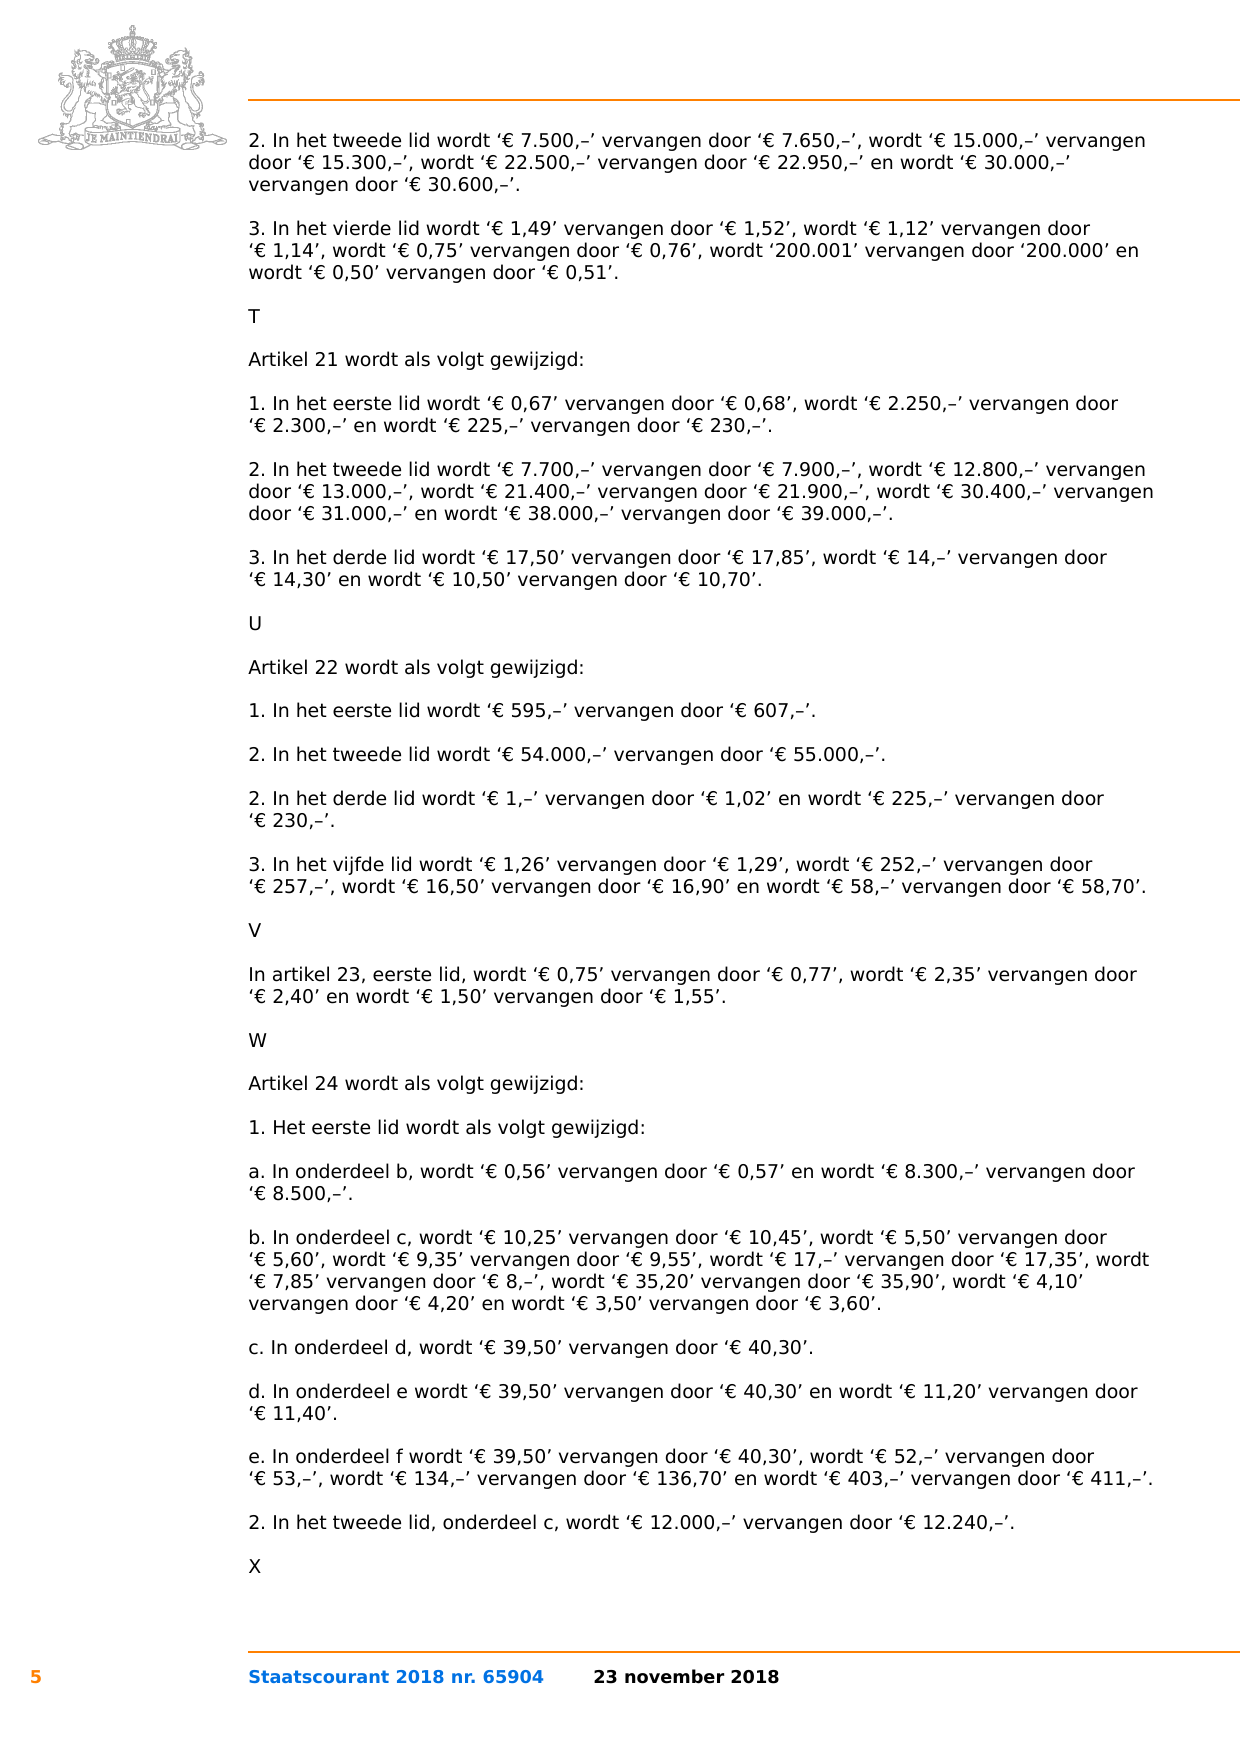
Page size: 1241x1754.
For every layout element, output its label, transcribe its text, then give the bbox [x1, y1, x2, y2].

text 1. In het eerste lid wordt ‘€ 0,67’ vervangen door ‘€ 0,68’, wordt ‘€ 2.250,–’ vervangen door ‘€ 2.300,–’ en wordt ‘€ 225,–’ vervangen door ‘€ 230,–’. [248, 393, 1163, 437]
text 3. In het derde lid wordt ‘€ 17,50’ vervangen door ‘€ 17,85’, wordt ‘€ 14,–’ vervangen door ‘€ 14,30’ en wordt ‘€ 10,50’ vervangen door ‘€ 10,70’. [248, 547, 1163, 591]
text 3. In het vijfde lid wordt ‘€ 1,26’ vervangen door ‘€ 1,29’, wordt ‘€ 252,–’ vervangen door ‘€ 257,–’, wordt ‘€ 16,50’ vervangen door ‘€ 16,90’ en wordt ‘€ 58,–’ vervangen door ‘€ 58,70’. [248, 854, 1163, 898]
text In artikel 23, eerste lid, wordt ‘€ 0,75’ vervangen door ‘€ 0,77’, wordt ‘€ 2,35’ vervangen door ‘€ 2,40’ en wordt ‘€ 1,50’ vervangen door ‘€ 1,55’. [248, 964, 1163, 1008]
text c. In onderdeel d, wordt ‘€ 39,50’ vervangen door ‘€ 40,30’. [248, 1337, 1163, 1359]
text 3. In het vierde lid wordt ‘€ 1,49’ vervangen door ‘€ 1,52’, wordt ‘€ 1,12’ vervangen door ‘€ 1,14’, wordt ‘€ 0,75’ vervangen door ‘€ 0,76’, wordt ‘200.001’ vervangen door ‘200.000’ en wordt ‘€ 0,50’ vervangen door ‘€ 0,51’. [248, 218, 1163, 284]
text 2. In het tweede lid, onderdeel c, wordt ‘€ 12.000,–’ vervangen door ‘€ 12.240,–’. [248, 1512, 1163, 1534]
text U [248, 613, 1163, 635]
text d. In onderdeel e wordt ‘€ 39,50’ vervangen door ‘€ 40,30’ en wordt ‘€ 11,20’ vervangen door ‘€ 11,40’. [248, 1381, 1163, 1424]
text 2. In het tweede lid wordt ‘€ 7.500,–’ vervangen door ‘€ 7.650,–’, wordt ‘€ 15.000,–’ vervangen door ‘€ 15.300,–’, wordt ‘€ 22.500,–’ vervangen door ‘€ 22.950,–’ en wordt ‘€ 30.000,–’ vervangen door ‘€ 30.600,–’. [248, 130, 1163, 196]
text Artikel 22 wordt als volgt gewijzigd: [248, 657, 1163, 678]
text e. In onderdeel f wordt ‘€ 39,50’ vervangen door ‘€ 40,30’, wordt ‘€ 52,–’ vervangen door ‘€ 53,–’, wordt ‘€ 134,–’ vervangen door ‘€ 136,70’ en wordt ‘€ 403,–’ vervangen door ‘€ 411,–’. [248, 1446, 1163, 1490]
text X [248, 1556, 1163, 1578]
text T [248, 306, 1163, 327]
picture [38, 25, 227, 150]
text b. In onderdeel c, wordt ‘€ 10,25’ vervangen door ‘€ 10,45’, wordt ‘€ 5,50’ vervangen door ‘€ 5,60’, wordt ‘€ 9,35’ vervangen door ‘€ 9,55’, wordt ‘€ 17,–’ vervangen door ‘€ 17,35’, wordt ‘€ 7,85’ vervangen door ‘€ 8,–’, wordt ‘€ 35,20’ vervangen door ‘€ 35,90’, wordt ‘€ 4,10’ vervangen door ‘€ 4,20’ en wordt ‘€ 3,50’ vervangen door ‘€ 3,60’. [248, 1227, 1163, 1315]
text 2. In het derde lid wordt ‘€ 1,–’ vervangen door ‘€ 1,02’ en wordt ‘€ 225,–’ vervangen door ‘€ 230,–’. [248, 788, 1163, 832]
text Artikel 24 wordt als volgt gewijzigd: [248, 1073, 1163, 1095]
text Artikel 21 wordt als volgt gewijzigd: [248, 349, 1163, 371]
text a. In onderdeel b, wordt ‘€ 0,56’ vervangen door ‘€ 0,57’ en wordt ‘€ 8.300,–’ vervangen door ‘€ 8.500,–’. [248, 1161, 1163, 1205]
text 1. Het eerste lid wordt als volgt gewijzigd: [248, 1117, 1163, 1139]
text W [248, 1029, 1163, 1051]
text 2. In het tweede lid wordt ‘€ 54.000,–’ vervangen door ‘€ 55.000,–’. [248, 744, 1163, 766]
text V [248, 920, 1163, 942]
text 1. In het eerste lid wordt ‘€ 595,–’ vervangen door ‘€ 607,–’. [248, 700, 1163, 722]
text 2. In het tweede lid wordt ‘€ 7.700,–’ vervangen door ‘€ 7.900,–’, wordt ‘€ 12.800,–’ vervangen door ‘€ 13.000,–’, wordt ‘€ 21.400,–’ vervangen door ‘€ 21.900,–’, wordt ‘€ 30.400,–’ vervangen door ‘€ 31.000,–’ en wordt ‘€ 38.000,–’ vervangen door ‘€ 39.000,–’. [248, 459, 1163, 525]
